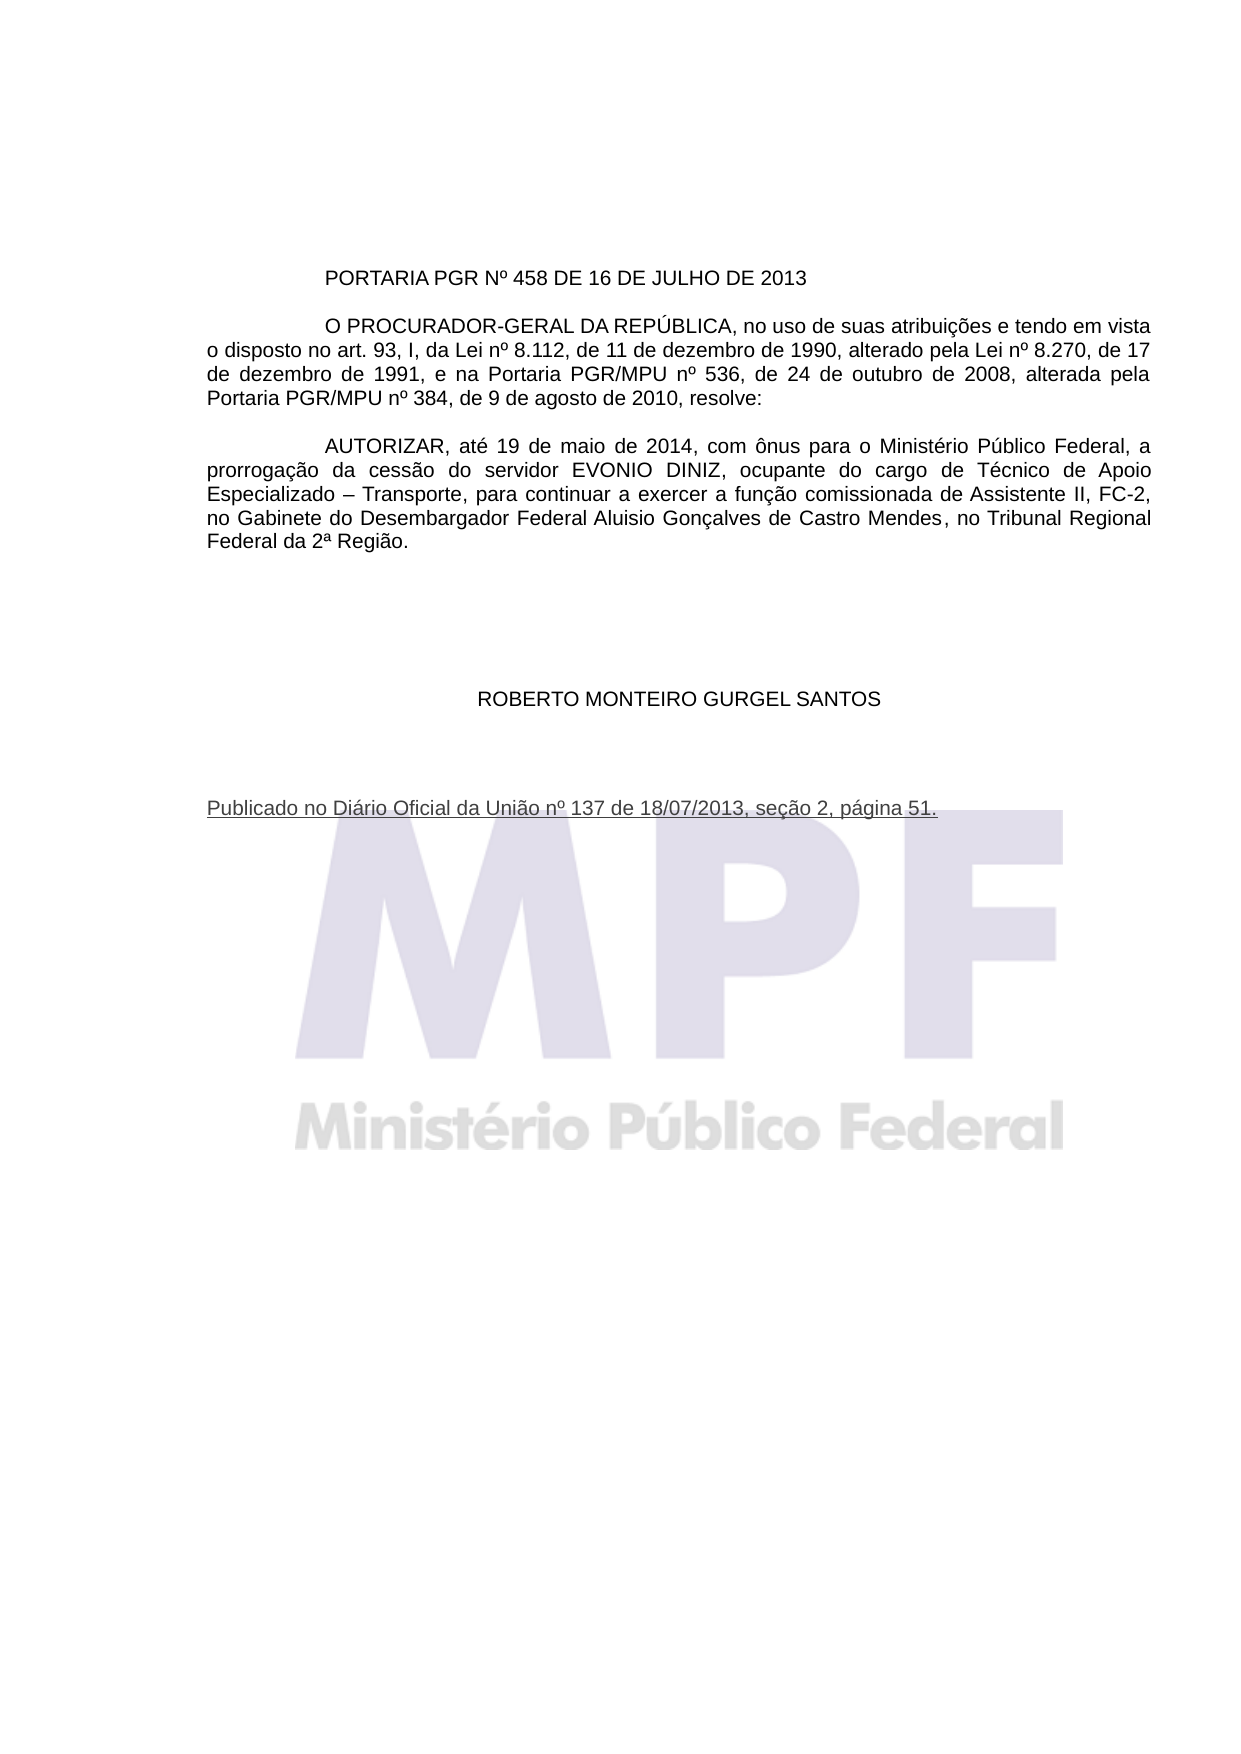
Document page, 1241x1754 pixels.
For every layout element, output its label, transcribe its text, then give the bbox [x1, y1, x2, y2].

text Publicado no Diário Oficial da União nº 137 de 18/07/2013, seção 2, página 51. [207, 796, 1152, 820]
text O PROCURADOR-GERAL DA REPÚBLICA, no uso de suas atribuições e tendo em vista o disposto no art. 93, I, da Lei nº 8.112, de 11 de dezembro de 1990, alterado pela Lei nº 8.270, de 17 de dezembro de 1991, e na Portaria PGR/MPU nº 536, de 24 de outubro de 2008, alterada pela Portaria PGR/MPU nº 384, de 9 de agosto de 2010, resolve: [207, 314, 1152, 409]
picture [295, 820, 1063, 1150]
text AUTORIZAR, até 19 de maio de 2014, com ônus para o Ministério Público Federal, a prorrogação da cessão do servidor EVONIO DINIZ, ocupante do cargo de Técnico de Apoio Especializado – Transporte, para continuar a exercer a função comissionada de Assistente II, FC-2, no Gabinete do Desembargador Federal Aluisio Gonçalves de Castro Mendes, no Tribunal Regional Federal da 2ª Região. [207, 433, 1152, 553]
text ROBERTO MONTEIRO GURGEL SANTOS [207, 687, 1152, 711]
text PORTARIA PGR Nº 458 DE 16 DE JULHO DE 2013 [207, 266, 1152, 290]
